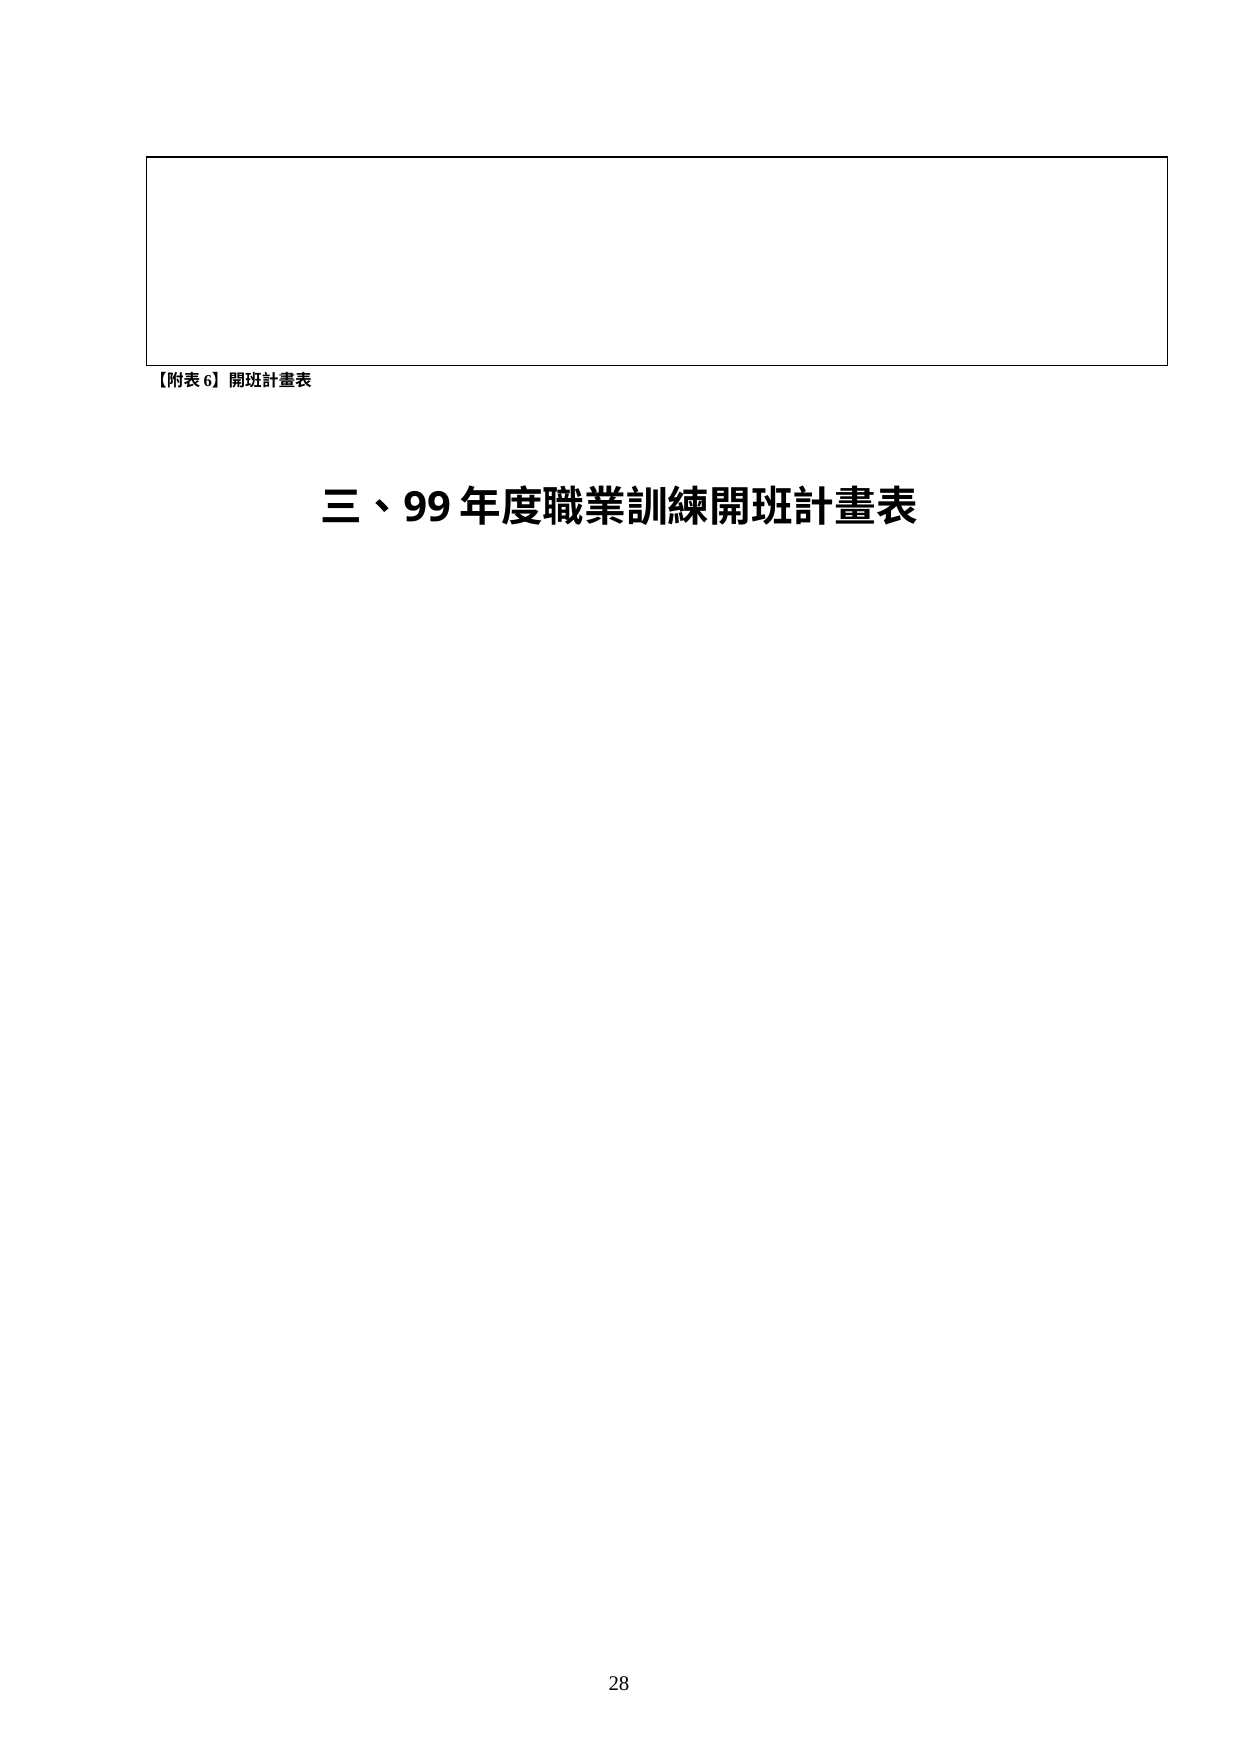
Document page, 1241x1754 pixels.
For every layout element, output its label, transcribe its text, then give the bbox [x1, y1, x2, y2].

table_cell [147, 158, 1167, 365]
text 三、99年度職業訓練開班計畫表 [150, 466, 1087, 541]
subtitle 【附表6】開班計畫表 [150, 366, 1087, 391]
